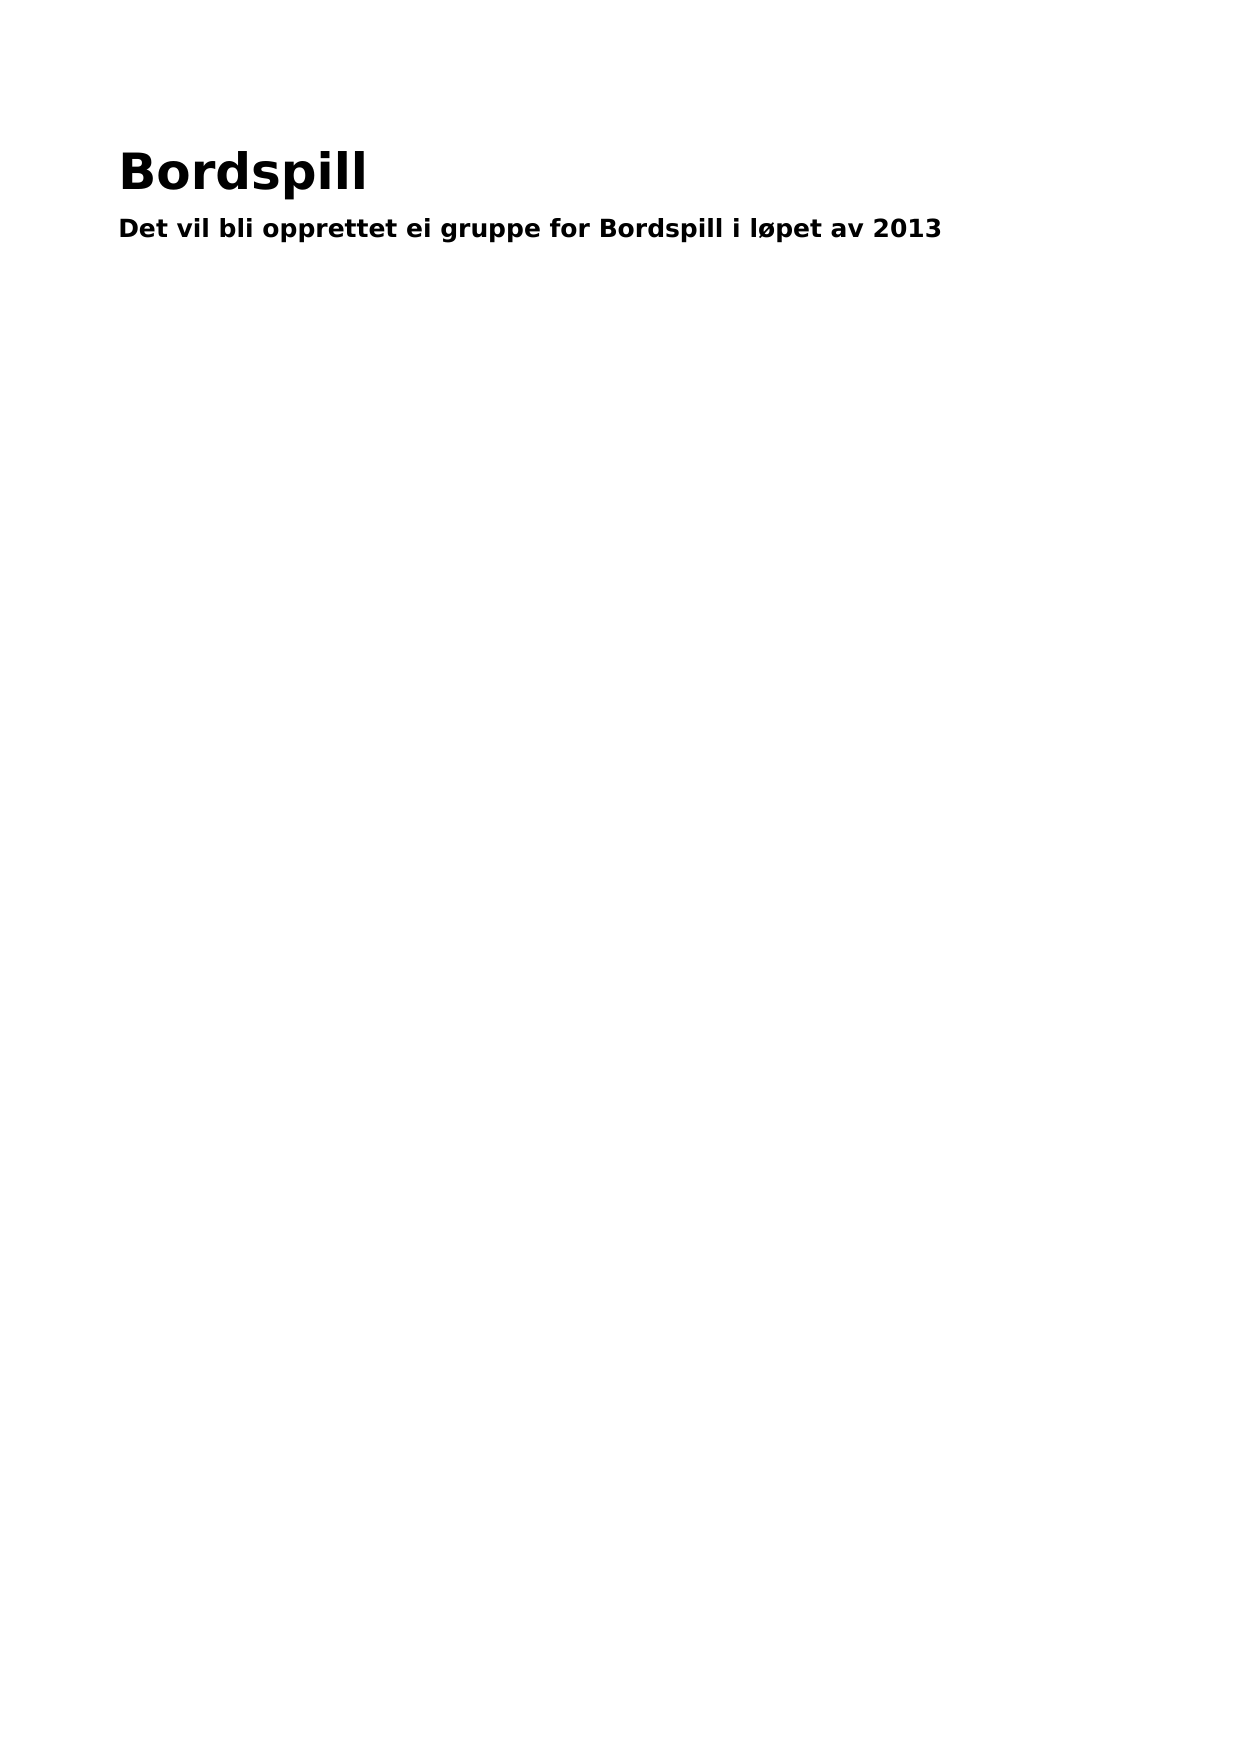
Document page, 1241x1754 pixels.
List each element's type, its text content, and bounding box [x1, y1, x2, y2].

subtitle Bordspill [118, 143, 1122, 201]
text Det vil bli opprettet ei gruppe for Bordspill i løpet av 2013 [118, 214, 1122, 243]
